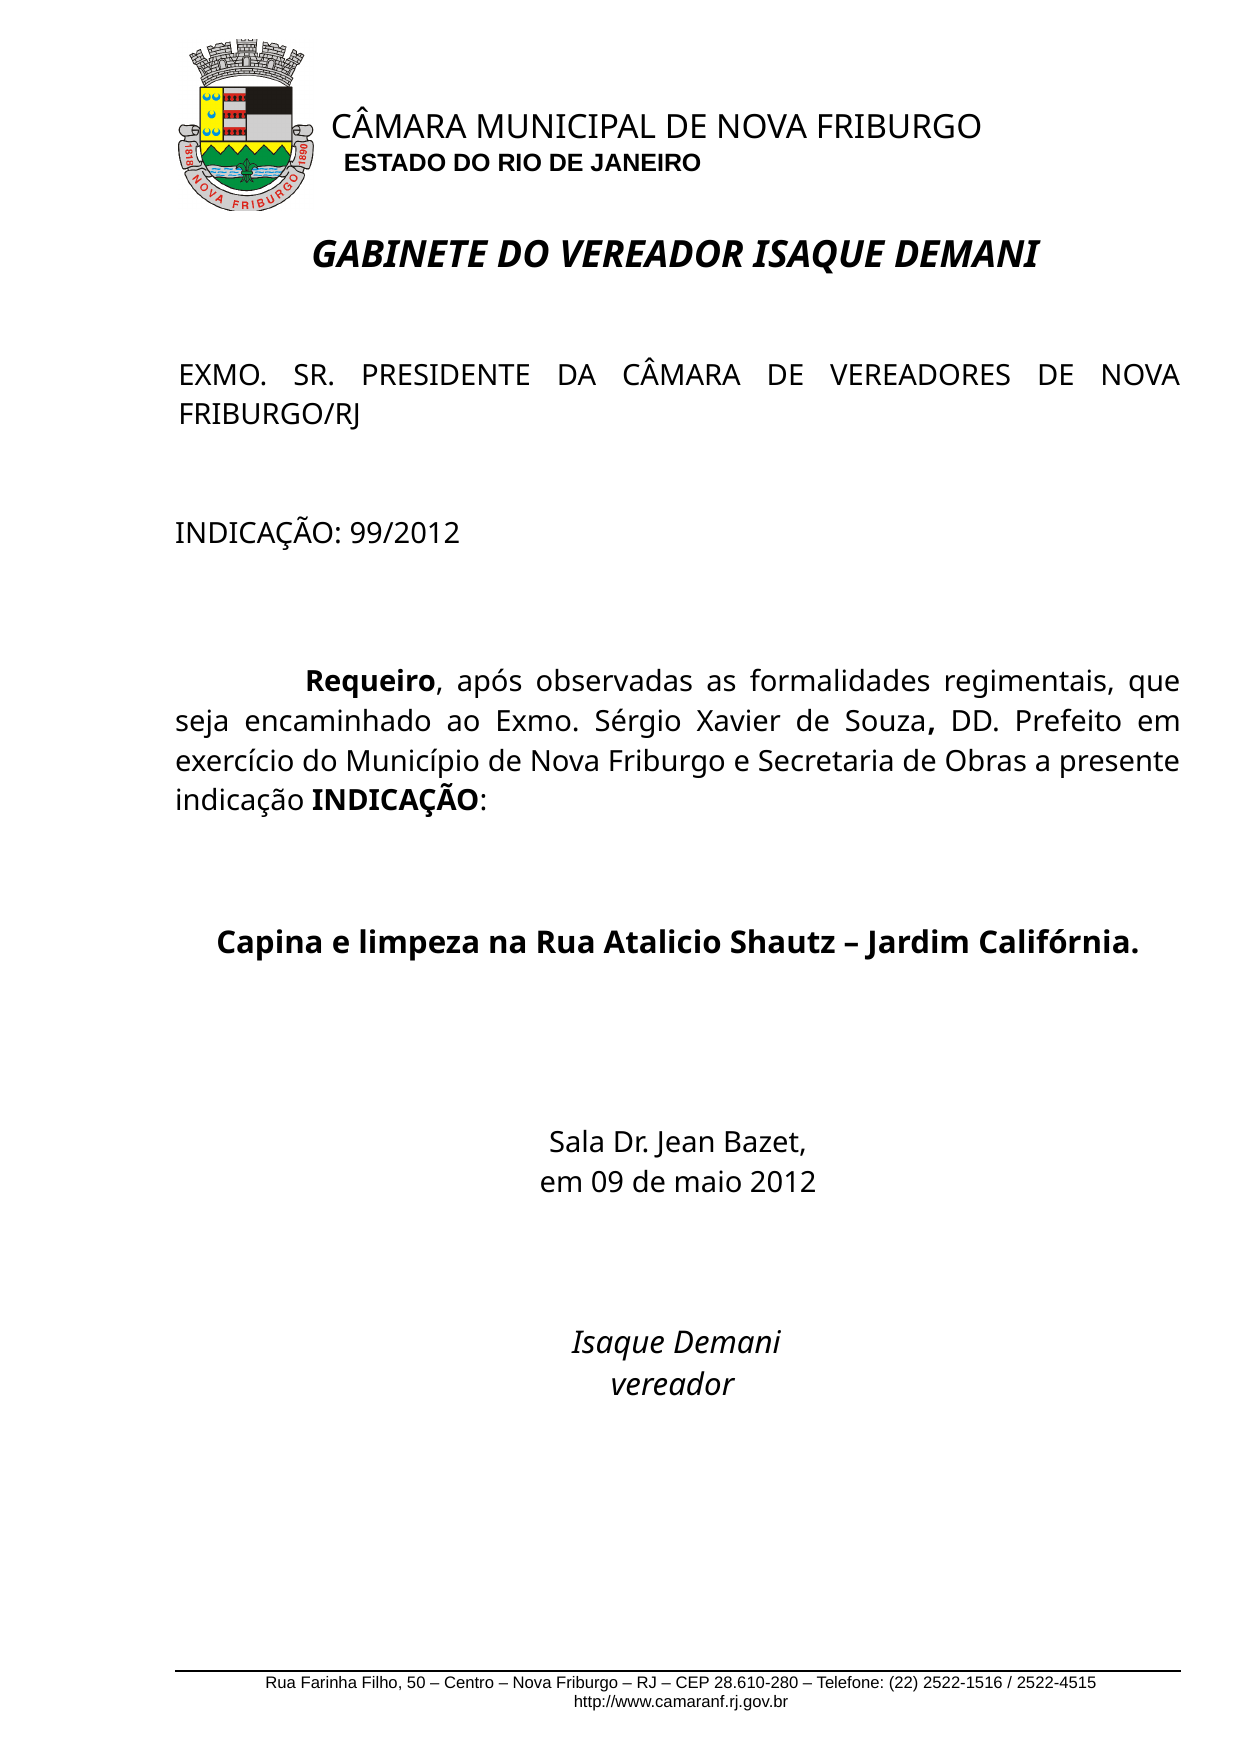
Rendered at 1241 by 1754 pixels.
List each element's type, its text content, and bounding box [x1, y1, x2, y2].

text EXMO. SR. PRESIDENTE DA CÂMARA DE VEREADORES DE NOVA FRIBURGO/RJ [178, 354, 1181, 433]
text Requeiro, após observadas as formalidades regimentais, que seja encaminhado ao Exmo. Sérgio Xavier de Souza, DD. Prefeito em exercício do Município de Nova Friburgo e Secretaria de Obras a presente indicação INDICAÇÃO: [175, 661, 1181, 819]
text em 09 de maio 2012 [175, 1161, 1181, 1201]
text Isaque Demani [175, 1320, 1181, 1362]
text Capina e limpeza na Rua Atalicio Shautz – Jardim Califórnia. [175, 920, 1181, 962]
text GABINETE DO VEREADOR ISAQUE DEMANI [173, 227, 1181, 278]
text Sala Dr. Jean Bazet, [175, 1121, 1181, 1161]
text vereador [175, 1362, 1181, 1405]
text INDICAÇÃO: 99/2012 [175, 513, 1181, 552]
